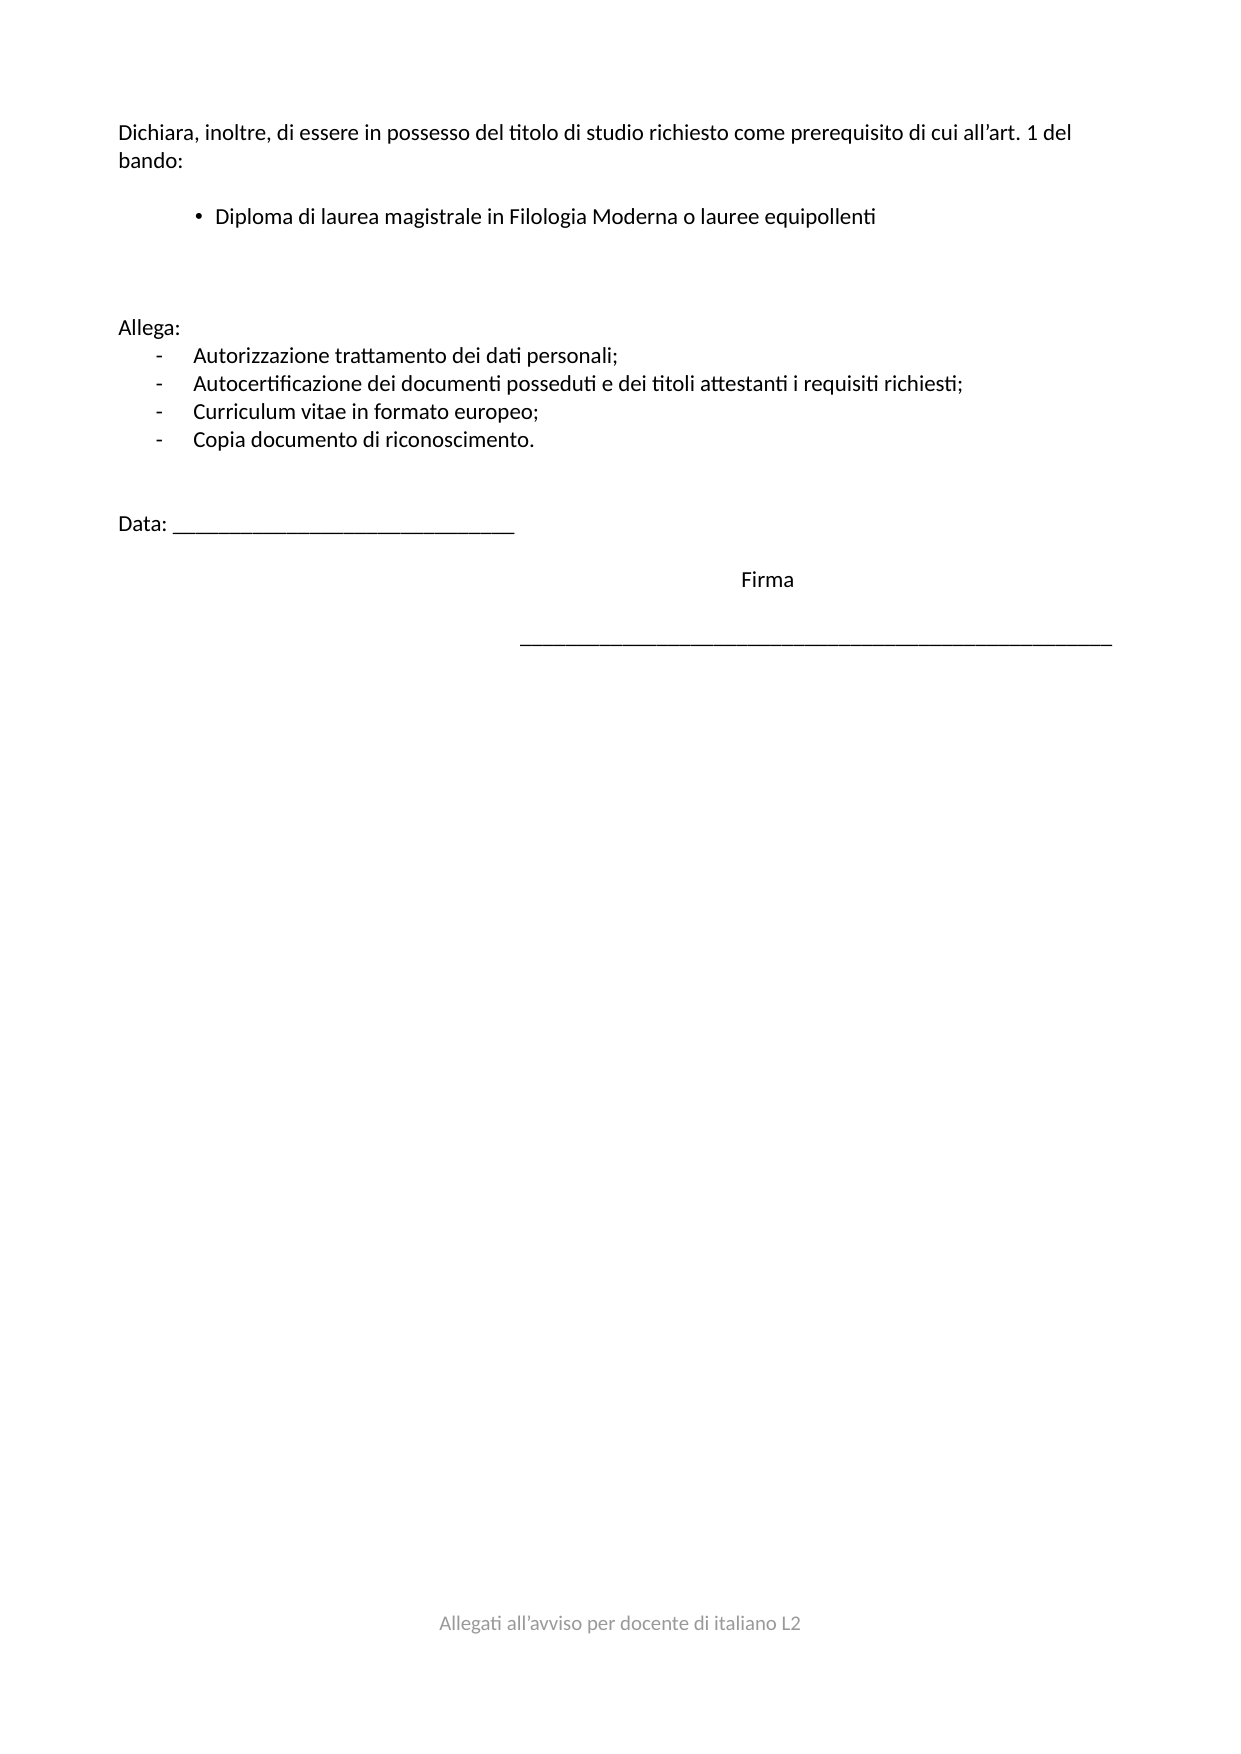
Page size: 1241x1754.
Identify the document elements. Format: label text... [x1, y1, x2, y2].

list Data: ______________________________ [118, 509, 1122, 537]
list Copia documento di riconoscimento. [156, 425, 1122, 453]
list Autocertificazione dei documenti posseduti e dei titoli attestanti i requisiti richiesti; [156, 369, 1122, 397]
list Curriculum vitae in formato europeo; [156, 397, 1122, 425]
text Dichiara, inoltre, di essere in possesso del titolo di studio richiesto come prerequisito di cui all’art. 1 del bando: [118, 118, 1122, 174]
list Autorizzazione trattamento dei dati personali; [156, 341, 1122, 369]
text Allega: [118, 313, 1122, 341]
list Firma [520, 565, 1122, 593]
list Diploma di laurea magistrale in Filologia Moderna o lauree equipollenti [195, 202, 1122, 230]
list ____________________________________________________ [520, 621, 1122, 649]
